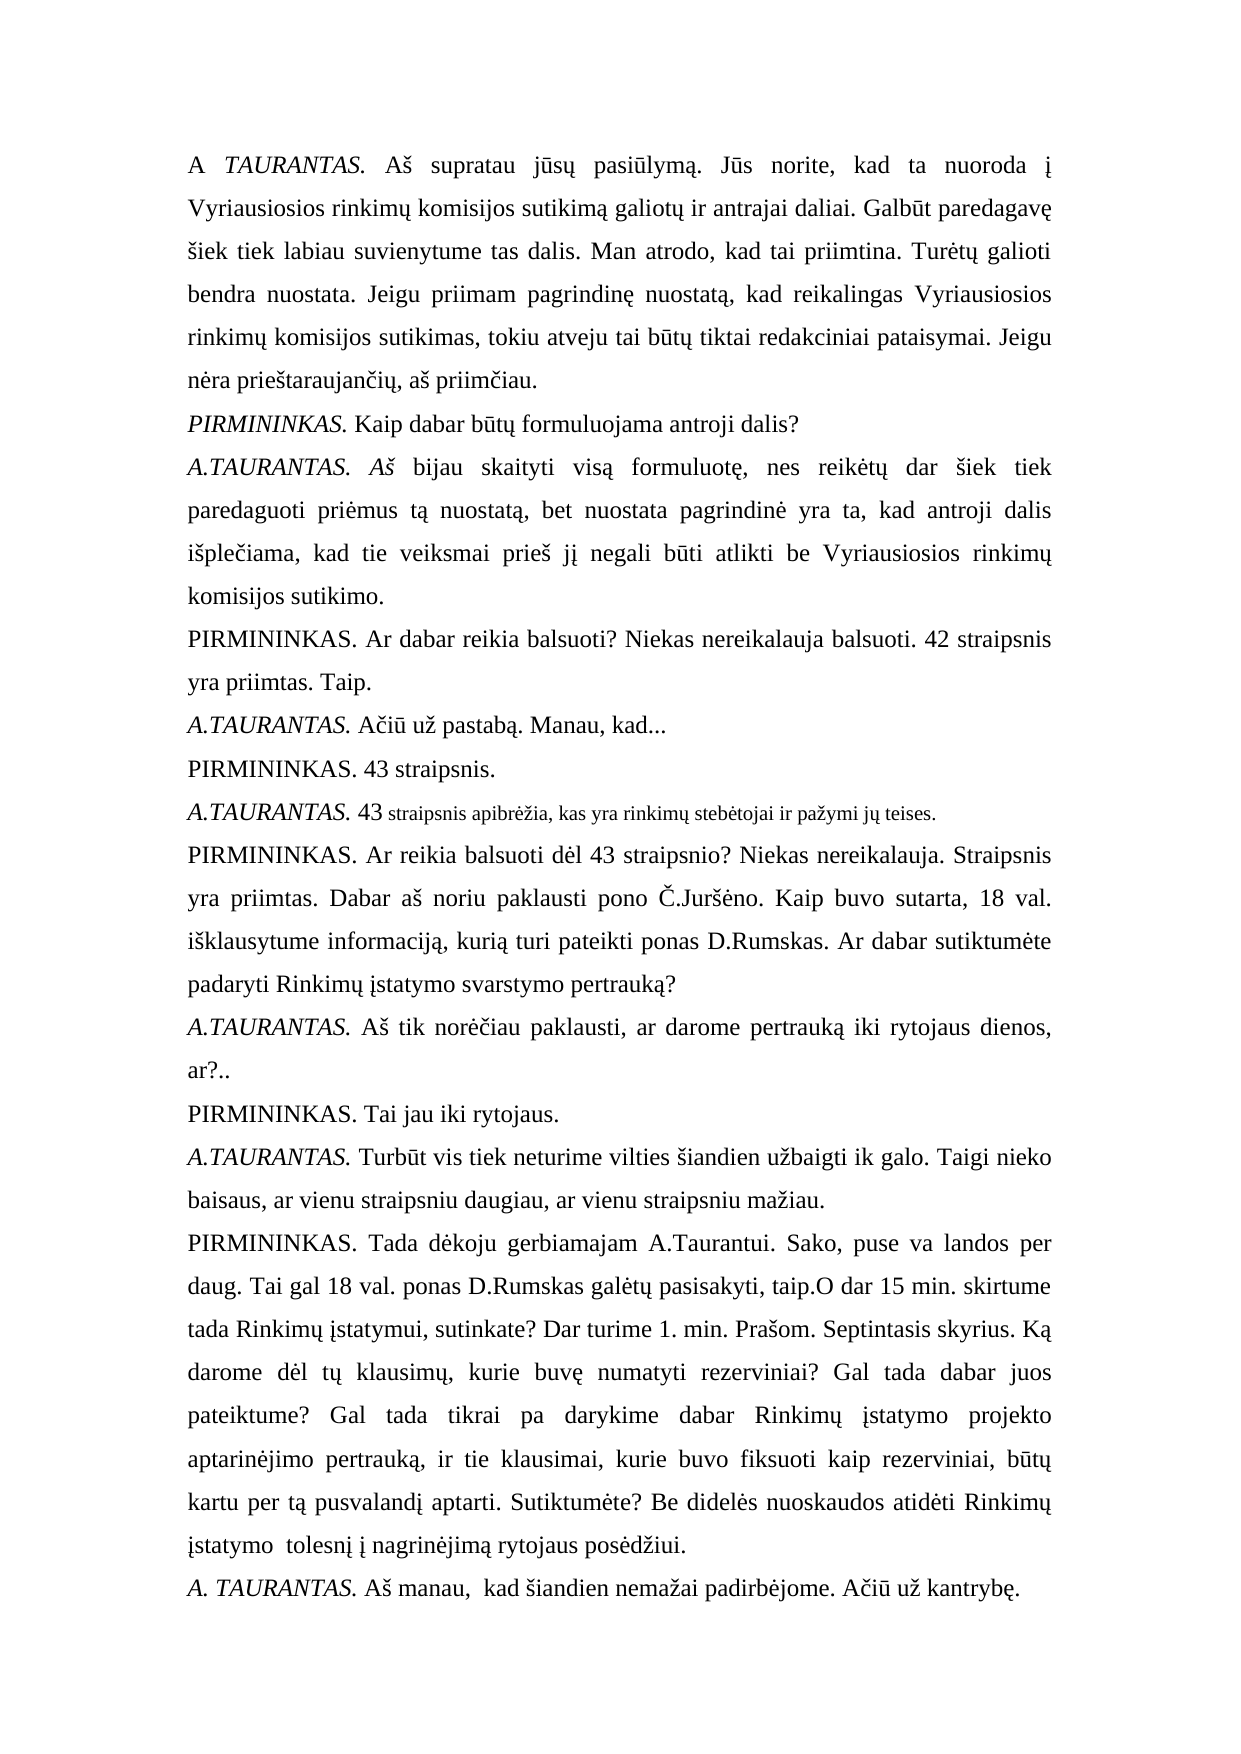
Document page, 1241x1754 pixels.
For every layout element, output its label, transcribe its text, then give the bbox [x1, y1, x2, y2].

text PIRMININKAS. Tai jau iki rytojaus. [187, 1099, 1053, 1127]
text A.TAURANTAS. 43 straipsnis apibrėžia, kas yra rinkimų stebėtojai ir pažymi jų teises. [187, 797, 1053, 826]
text A.TAURANTAS. Aš tik norėčiau paklausti, ar darome pertrauką iki rytojaus dienos, ar?.. [187, 1012, 1053, 1084]
text A TAURANTAS. Aš supratau jūsų pasiūlymą. Jūs norite, kad ta nuoroda į Vyriausiosios rinkimų komisijos sutikimą galiotų ir antrajai daliai. Galbūt paredagavę šiek tiek labiau suvienytume tas dalis. Man atrodo, kad tai priimtina. Turėtų galioti bendra nuostata. Jeigu priimam pagrindinę nuostatą, kad reikalingas Vyriausiosios rinkimų komisijos sutikimas, tokiu atveju tai būtų tiktai redakciniai pataisymai. Jeigu nėra prieštaraujančių, aš priimčiau. [187, 150, 1053, 394]
text PIRMININKAS. Ar dabar reikia balsuoti? Niekas nereikalauja balsuoti. 42 straipsnis yra priimtas. Taip. [187, 624, 1053, 696]
text A.TAURANTAS. Aš bijau skaityti visą formuluotę, nes reikėtų dar šiek tiek paredaguoti priėmus tą nuostatą, bet nuostata pagrindinė yra ta, kad antroji dalis išplečiama, kad tie veiksmai prieš jį negali būti atlikti be Vyriausiosios rinkimų komisijos sutikimo. [187, 452, 1053, 610]
text A. TAURANTAS. Aš manau, kad šiandien nemažai padirbėjome. Ačiū už kantrybę. [187, 1573, 1053, 1602]
text PIRMININKAS. Kaip dabar būtų formuluojama antroji dalis? [187, 409, 1053, 437]
text A.TAURANTAS. Ačiū už pastabą. Manau, kad... [187, 711, 1053, 739]
text PIRMININKAS. 43 straipsnis. [187, 754, 1053, 782]
text A.TAURANTAS. Turbūt vis tiek neturime vilties šiandien užbaigti ik galo. Taigi nieko baisaus, ar vienu straipsniu daugiau, ar vienu straipsniu mažiau. [187, 1142, 1053, 1214]
text PIRMININKAS. Tada dėkoju gerbiamajam A.Taurantui. Sako, puse va landos per daug. Tai gal 18 val. ponas D.Rumskas galėtų pasisakyti, taip.O dar 15 min. skirtume tada Rinkimų įstatymui, sutinkate? Dar turime 1. min. Prašom. Septintasis skyrius. Ką darome dėl tų klausimų, kurie buvę numatyti rezerviniai? Gal tada dabar juos pateiktume? Gal tada tikrai pa darykime dabar Rinkimų įstatymo projekto aptarinėjimo pertrauką, ir tie klausimai, kurie buvo fiksuoti kaip rezerviniai, būtų kartu per tą pusvalandį aptarti. Sutiktumėte? Be didelės nuoskaudos atidėti Rinkimų įstatymo tolesnį į nagrinėjimą rytojaus posėdžiui. [187, 1228, 1053, 1559]
text PIRMININKAS. Ar reikia balsuoti dėl 43 straipsnio? Niekas nereikalauja. Straipsnis yra priimtas. Dabar aš noriu paklausti pono Č.Juršėno. Kaip buvo sutarta, 18 val. išklausytume informaciją, kurią turi pateikti ponas D.Rumskas. Ar dabar sutiktumėte padaryti Rinkimų įstatymo svarstymo pertrauką? [187, 840, 1053, 998]
